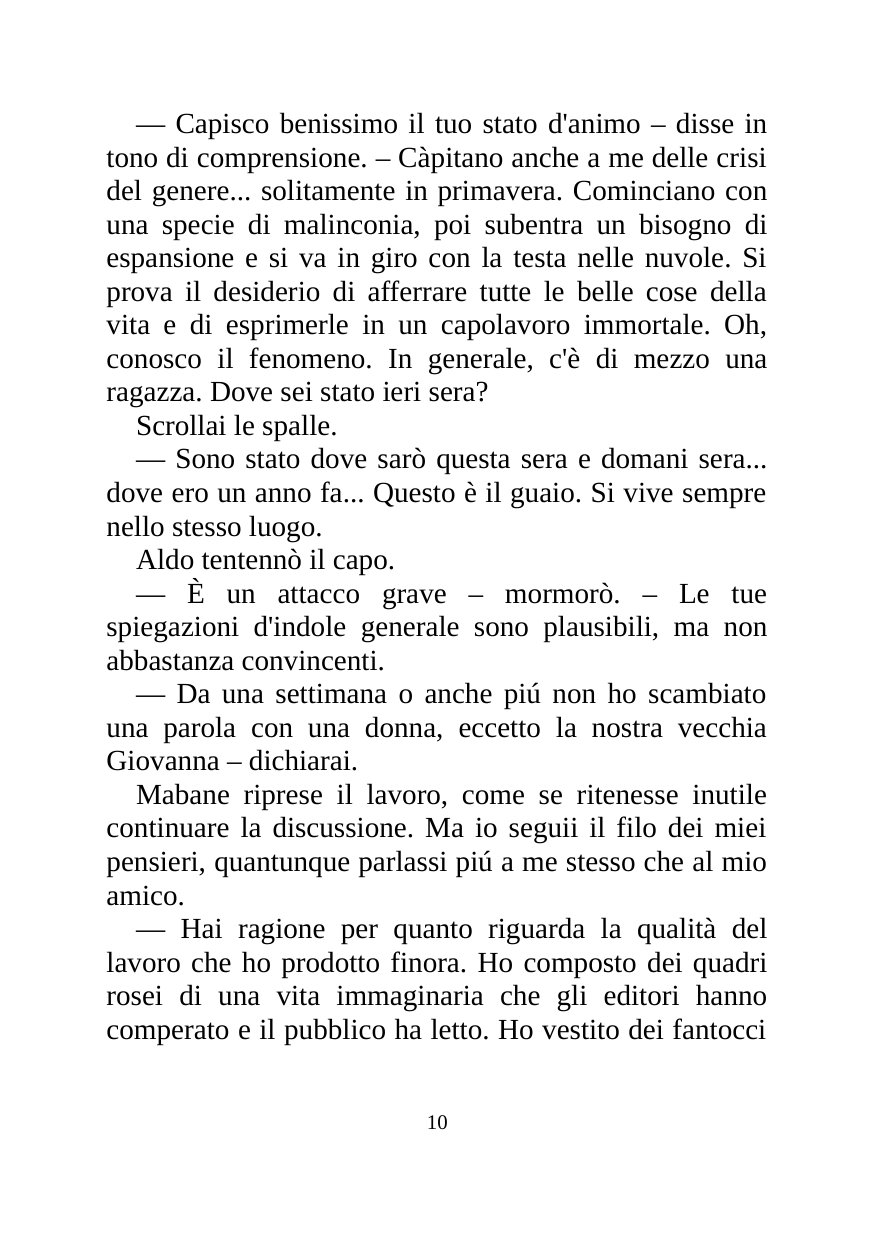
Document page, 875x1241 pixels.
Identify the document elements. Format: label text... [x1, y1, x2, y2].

text Scrollai le spalle. [106, 408, 768, 442]
text — Sono stato dove sarò questa sera e domani sera... dove ero un anno fa... Questo è il guaio. Si vive sempre nello stesso luogo. [106, 442, 768, 542]
text Aldo tentennò il capo. [106, 542, 768, 576]
text — Da una settimana o anche piú non ho scambiato una parola con una donna, eccetto la nostra vecchia Giovanna – dichiarai. [106, 676, 768, 777]
text — Capisco benissimo il tuo stato d'animo – disse in tono di comprensione. – Càpitano anche a me delle crisi del genere... solitamente in primavera. Cominciano con una specie di malinconia, poi subentra un bisogno di espansione e si va in giro con la testa nelle nuvole. Si prova il desiderio di afferrare tutte le belle cose della vita e di esprimerle in un capolavoro immortale. Oh, conosco il fenomeno. In generale, c'è di mezzo una ragazza. Dove sei stato ieri sera? [106, 106, 768, 408]
text — È un attacco grave – mormorò. – Le tue spiegazioni d'indole generale sono plausibili, ma non abbastanza convincenti. [106, 576, 768, 676]
text Mabane riprese il lavoro, come se ritenesse inutile continuare la discussione. Ma io seguii il filo dei miei pensieri, quantunque parlassi piú a me stesso che al mio amico. [106, 777, 768, 911]
text — Hai ragione per quanto riguarda la qualità del lavoro che ho prodotto finora. Ho composto dei quadri rosei di una vita immaginaria che gli editori hanno comperato e il pubblico ha letto. Ho vestito dei fantocci [106, 911, 768, 1045]
